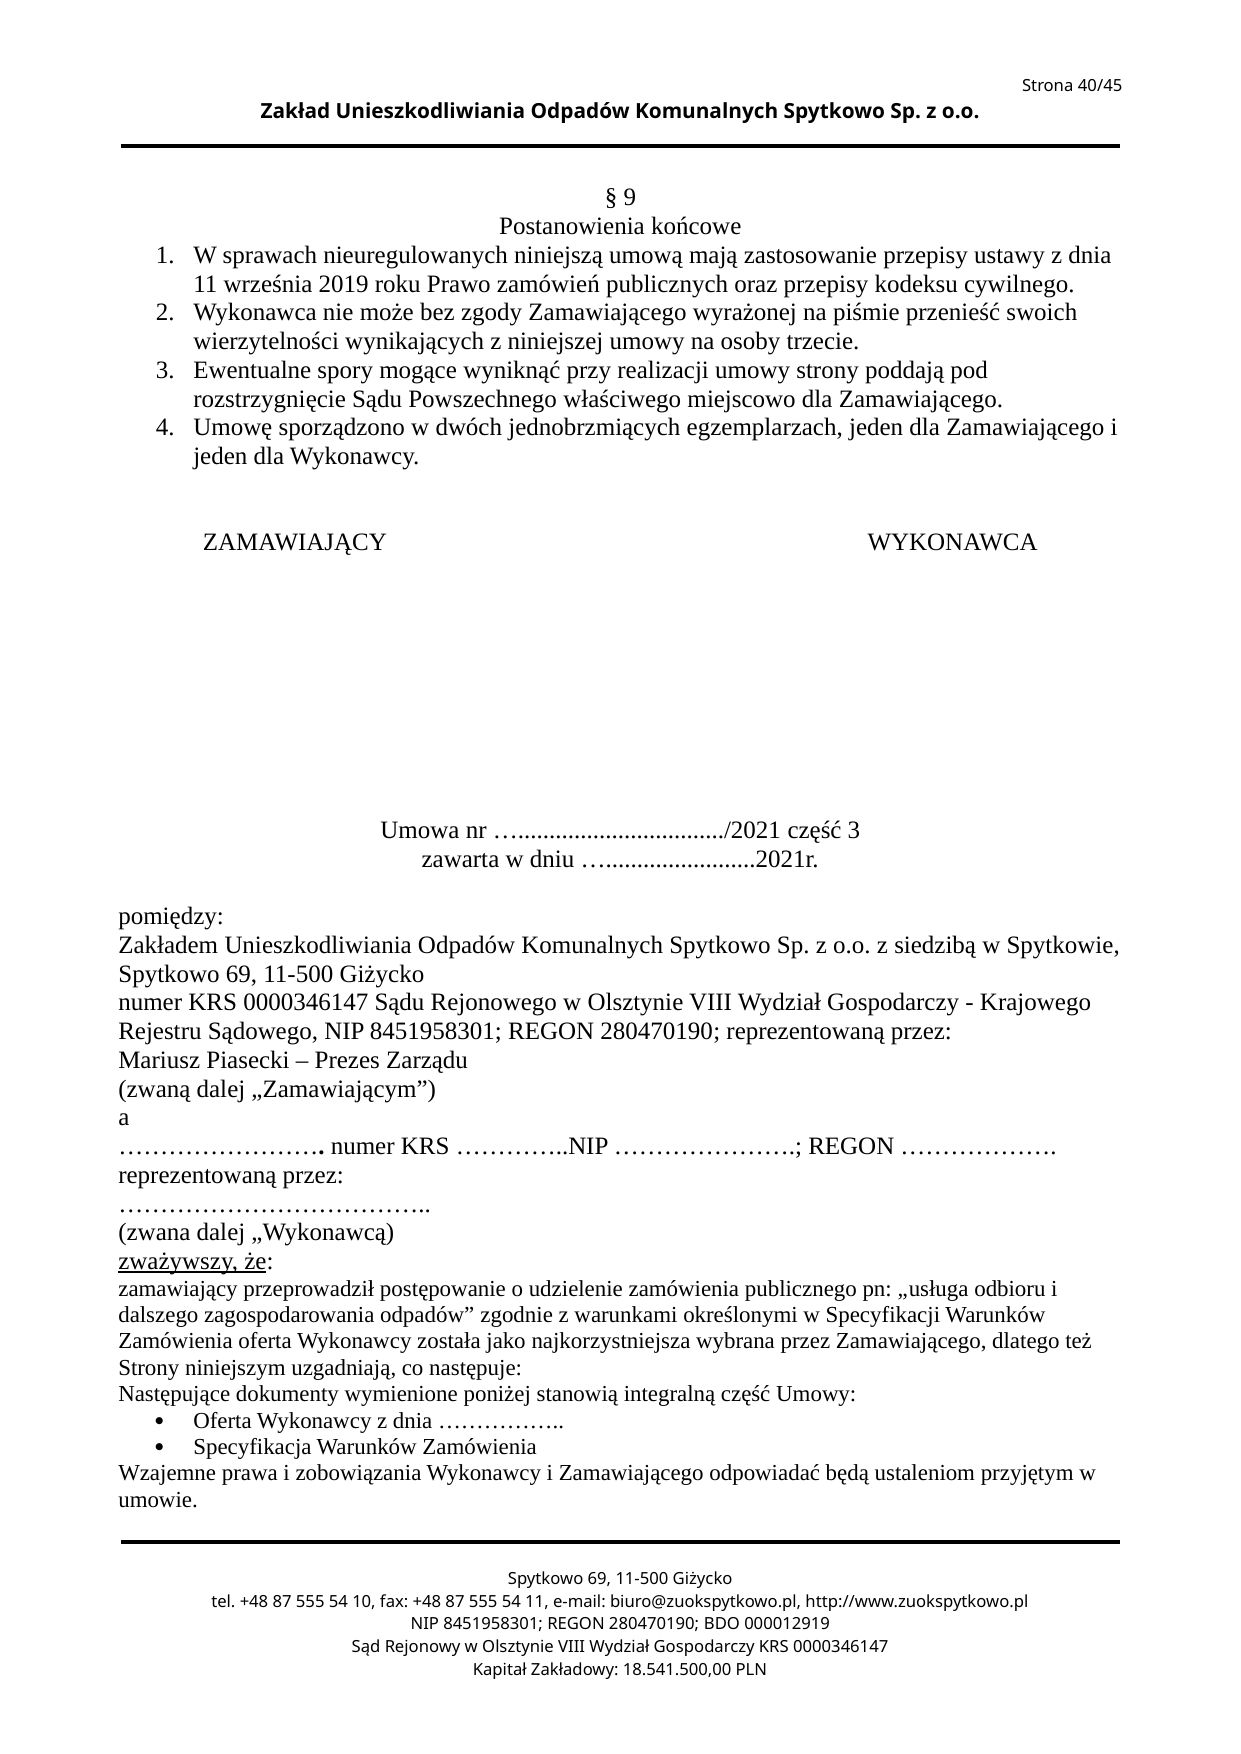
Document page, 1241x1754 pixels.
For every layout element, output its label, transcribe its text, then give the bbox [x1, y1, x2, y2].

text zawarta w dniu …........................2021r. [118, 844, 1122, 872]
text reprezentowaną przez: [118, 1160, 1122, 1189]
list Ewentualne spory mogące wyniknąć przy realizacji umowy strony poddają pod rozstrzygnięcie Sądu Powszechnego właściwego miejscowo dla Zamawiającego. [156, 355, 1122, 412]
text pomiędzy: [118, 901, 1122, 930]
text zważywszy, że: [118, 1246, 1122, 1275]
list Umowę sporządzono w dwóch jednobrzmiących egzemplarzach, jeden dla Zamawiającego i jeden dla Wykonawcy. [156, 412, 1122, 470]
text Zakładem Unieszkodliwiania Odpadów Komunalnych Spytkowo Sp. z o.o. z siedzibą w Spytkowie, Spytkowo 69, 11-500 Giżycko [118, 930, 1122, 987]
text ZAMAWIAJĄCY WYKONAWCA [118, 527, 1122, 556]
text zamawiający przeprowadził postępowanie o udzielenie zamówienia publicznego pn: „usługa odbioru i dalszego zagospodarowania odpadów” zgodnie z warunkami określonymi w Specyfikacji Warunków Zamówienia oferta Wykonawcy została jako najkorzystniejsza wybrana przez Zamawiającego, dlatego też Strony niniejszym uzgadniają, co następuje: [118, 1275, 1122, 1380]
text (zwana dalej „Wykonawcą) [118, 1217, 1122, 1246]
text Następujące dokumenty wymienione poniżej stanowią integralną część Umowy: [118, 1380, 1122, 1407]
text ……………………. numer KRS …………..NIP ………………….; REGON ………………. [118, 1131, 1122, 1160]
text numer KRS 0000346147 Sądu Rejonowego w Olsztynie VIII Wydział Gospodarczy - Krajowego Rejestru Sądowego, NIP 8451958301; REGON 280470190; reprezentowaną przez: [118, 987, 1122, 1045]
list Wykonawca nie może bez zgody Zamawiającego wyrażonej na piśmie przenieść swoich wierzytelności wynikających z niniejszej umowy na osoby trzecie. [156, 297, 1122, 355]
list W sprawach nieuregulowanych niniejszą umową mają zastosowanie przepisy ustawy z dnia 11 września 2019 roku Prawo zamówień publicznych oraz przepisy kodeksu cywilnego. [156, 240, 1122, 297]
text § 9 [118, 182, 1122, 211]
text a [118, 1102, 1122, 1131]
text Umowa nr …................................./2021 część 3 [118, 815, 1122, 844]
list Oferta Wykonawcy z dnia …………….. [156, 1407, 1122, 1433]
text Wzajemne prawa i zobowiązania Wykonawcy i Zamawiającego odpowiadać będą ustaleniom przyjętym w umowie. [118, 1459, 1122, 1512]
text Postanowienia końcowe [118, 211, 1122, 240]
text (zwaną dalej „Zamawiającym”) [118, 1074, 1122, 1102]
list Specyfikacja Warunków Zamówienia [156, 1433, 1122, 1459]
text ……………………………….. [118, 1189, 1122, 1217]
text Mariusz Piasecki – Prezes Zarządu [118, 1045, 1122, 1074]
